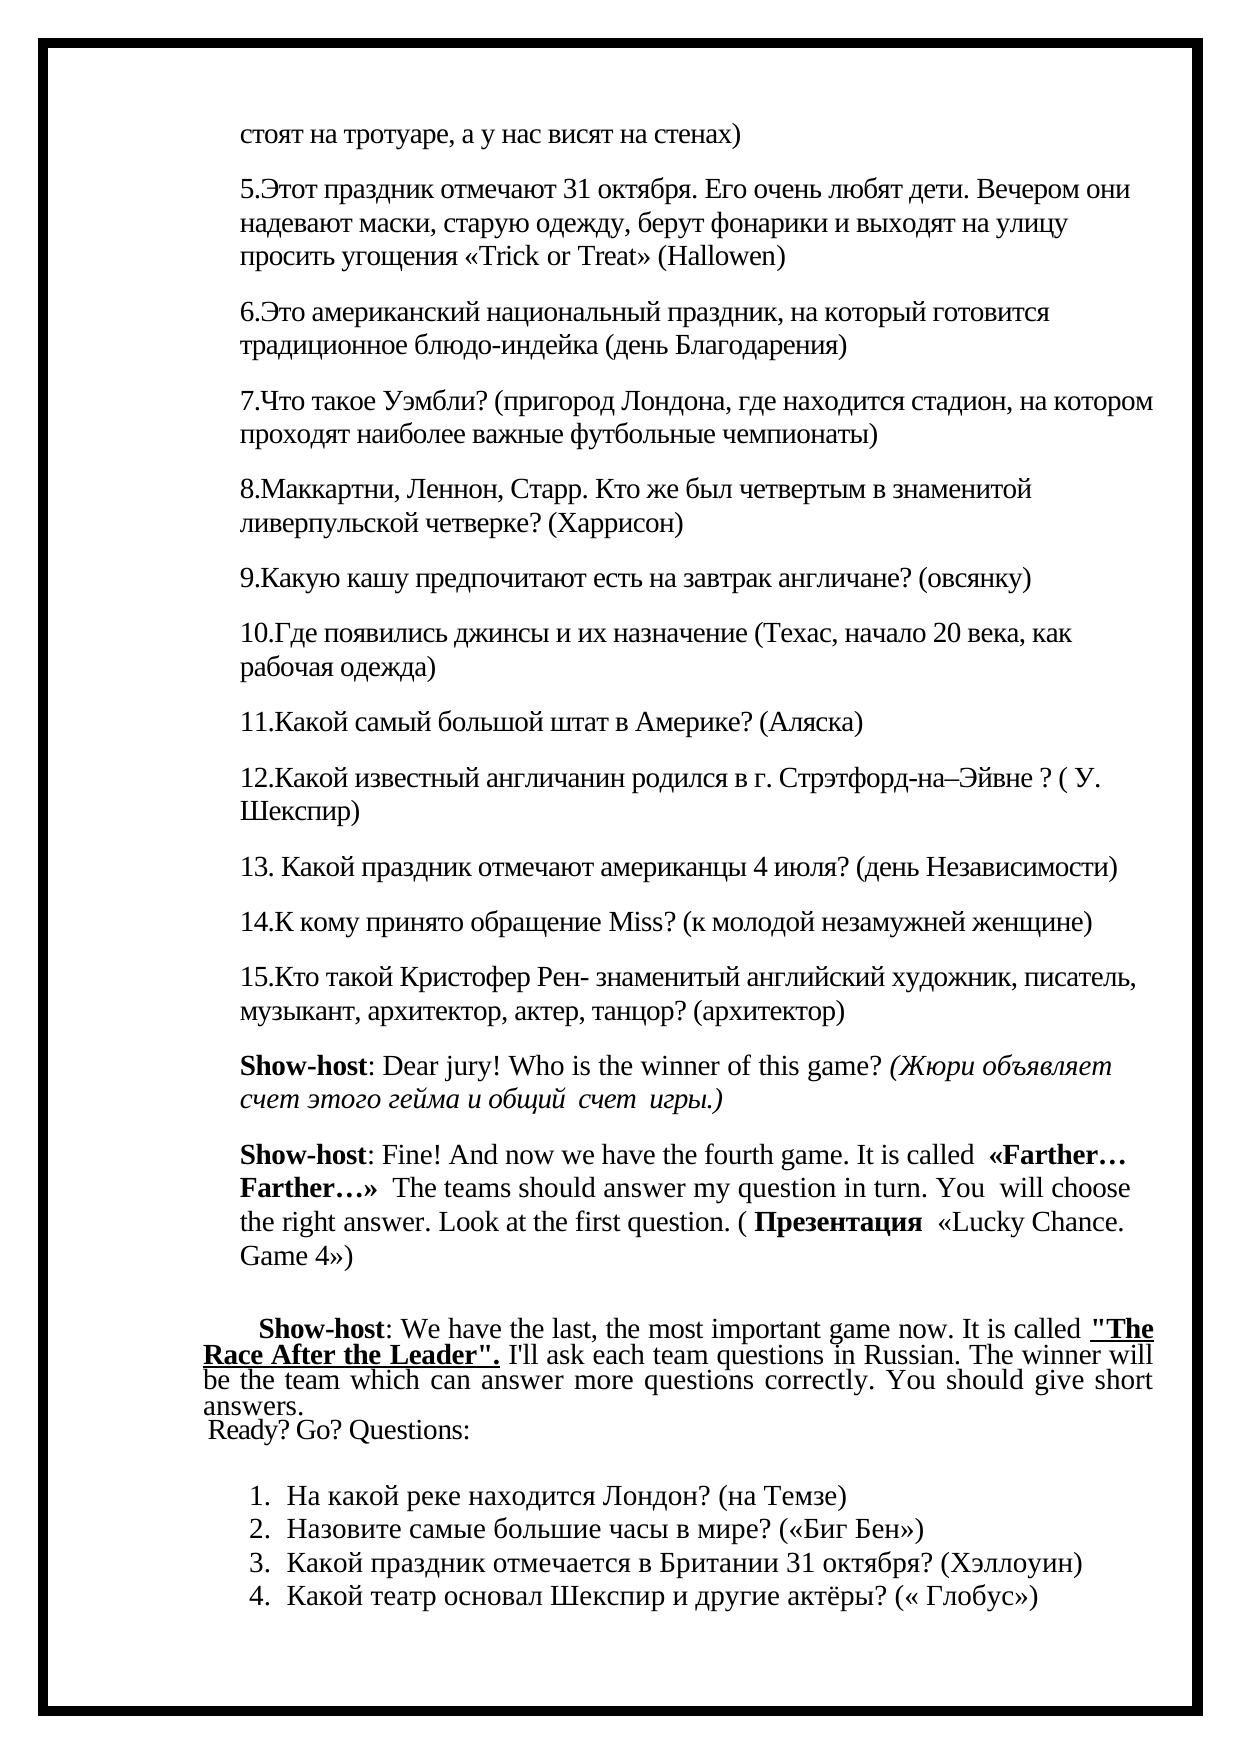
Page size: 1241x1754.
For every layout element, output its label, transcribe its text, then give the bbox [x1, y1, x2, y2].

text 10.Где появились джинсы и их назначение (Техас, начало 20 века, как рабочая одежда) [239, 616, 1154, 683]
text 12.Какой известный англичанин родился в г. Стрэтфорд-на–Эйвне ? ( У. Шекспир) [239, 760, 1154, 827]
text 13. Какой праздник отмечают американцы 4 июля? (день Независимости) [239, 849, 1154, 882]
text Ready? Go? Questions: [363, 1420, 692, 1444]
text 15.Кто такой Кристофер Рен- знаменитый английский художник, писатель, музыкант, архитектор, актер, танцор? (архитектор) [239, 959, 1154, 1026]
text Show-host: Fine! And now we have the fourth game. It is called «Farther…Farther…» The teams should answer my question in turn. You will choose the right answer. Look at the first question. ( Презентация «Lucky Chance. Game 4») [239, 1137, 1154, 1271]
list Какой театр основал Шекспир и другие актёры? (« Глобус») [249, 1578, 1154, 1612]
list Назовите самые большие часы в мире? («Биг Бен») [249, 1511, 1154, 1545]
text стоят на тротуаре, а у нас висят на стенах) [239, 116, 1154, 149]
text 14.К кому принято обращение Miss? (к молодой незамужней женщине) [239, 904, 1154, 937]
text Ready? Go? Questions: [207, 1420, 365, 1444]
text 6.Это американский национальный праздник, на который готовится традиционное блюдо-индейка (день Благодарения) [239, 294, 1154, 361]
text 9.Какую кашу предпочитают есть на завтрак англичане? (овсянку) [239, 560, 1154, 594]
text Show-host: Dear jury! Who is the winner of this game? (Жюри объявляет счет этого гейма и общий счет игры.) [239, 1048, 1154, 1115]
text 11.Какой самый большой штат в Америке? (Аляска) [239, 704, 1154, 738]
text 8.Маккартни, Леннон, Старр. Кто же был четвертым в знаменитой ливерпульской четверке? (Харрисон) [239, 471, 1154, 538]
text 5.Этот праздник отмечают 31 октября. Его очень любят дети. Вечером они надевают маски, старую одежду, берут фонарики и выходят на улицу просить угощения «Trick or Treat» (Hallowen) [239, 171, 1154, 272]
text 7.Что такое Уэмбли? (пригород Лондона, где находится стадион, на котором проходят наиболее важные футбольные чемпионаты) [239, 383, 1154, 450]
list На какой реке находится Лондон? (на Темзе) [249, 1478, 1154, 1511]
list Какой праздник отмечается в Британии 31 октября? (Хэллоуин) [249, 1545, 1154, 1578]
text Show-host: We have the last, the most important game now. It is called "The Race After the Leader". I'll ask each team questions in Russian. The winner will be the team which can answer more questions correctly. You should give short answers. [203, 1318, 1154, 1420]
